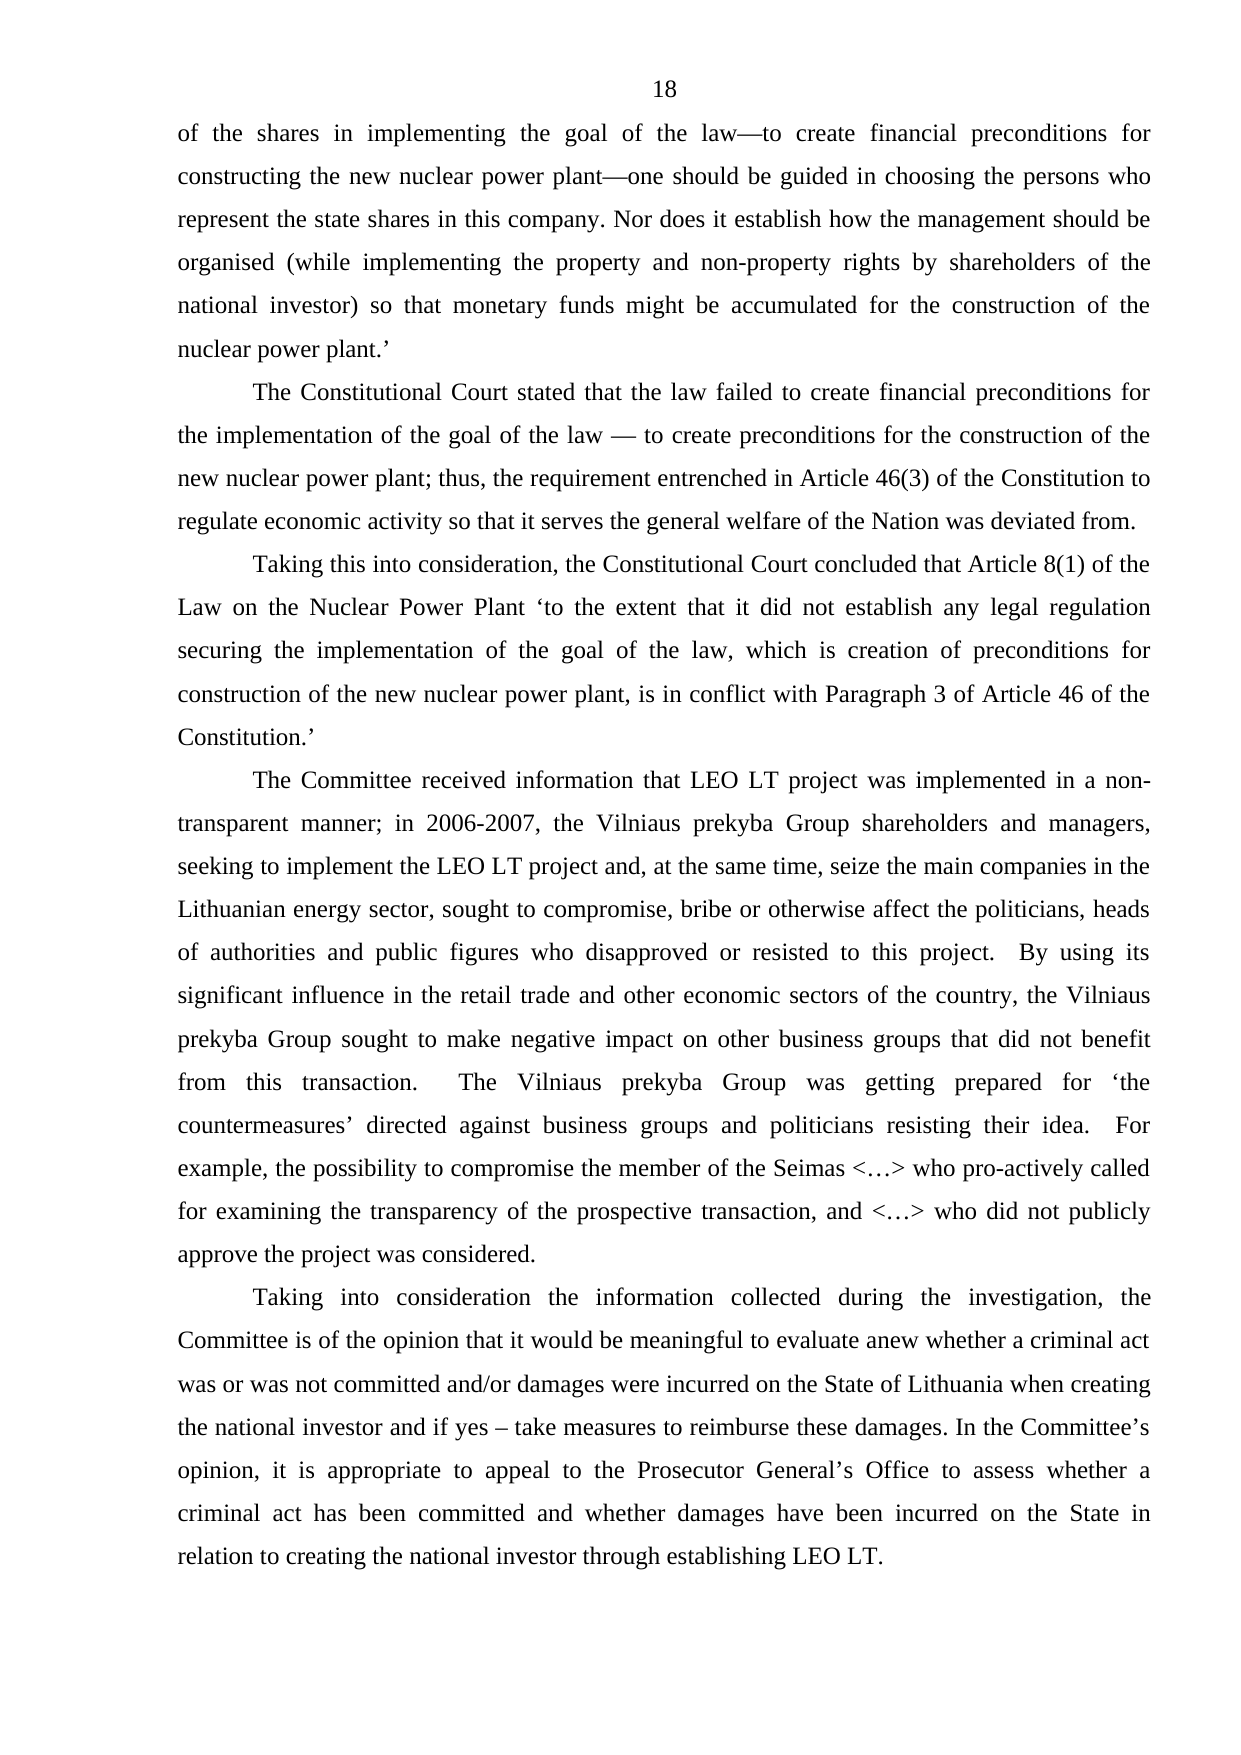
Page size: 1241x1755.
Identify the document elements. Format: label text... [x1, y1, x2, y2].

text of the shares in implementing the goal of the law—to create financial preconditions for constructing the new nuclear power plant—one should be guided in choosing the persons who represent the state shares in this company. Nor does it establish how the management should be organised (while implementing the property and non-property rights by shareholders of the national investor) so that monetary funds might be accumulated for the construction of the nuclear power plant.’ [177, 118, 1152, 362]
text The Committee received information that LEO LT project was implemented in a non-transparent manner; in 2006-2007, the Vilniaus prekyba Group shareholders and managers, seeking to implement the LEO LT project and, at the same time, seize the main companies in the Lithuanian energy sector, sought to compromise, bribe or otherwise affect the politicians, heads of authorities and public figures who disapproved or resisted to this project. By using its significant influence in the retail trade and other economic sectors of the country, the Vilniaus prekyba Group sought to make negative impact on other business groups that did not benefit from this transaction. The Vilniaus prekyba Group was getting prepared for ‘the countermeasures’ directed against business groups and politicians resisting their idea. For example, the possibility to compromise the member of the Seimas <…> who pro-actively called for examining the transparency of the prospective transaction, and <…> who did not publicly approve the project was considered. [177, 765, 1152, 1268]
text Taking this into consideration, the Constitutional Court concluded that Article 8(1) of the Law on the Nuclear Power Plant ‘to the extent that it did not establish any legal regulation securing the implementation of the goal of the law, which is creation of preconditions for construction of the new nuclear power plant, is in conflict with Paragraph 3 of Article 46 of the Constitution.’ [177, 549, 1152, 751]
text Taking into consideration the information collected during the investigation, the Committee is of the opinion that it would be meaningful to evaluate anew whether a criminal act was or was not committed and/or damages were incurred on the State of Lithuania when creating the national investor and if yes – take measures to reimburse these damages. In the Committee’s opinion, it is appropriate to appeal to the Prosecutor General’s Office to assess whether a criminal act has been committed and whether damages have been incurred on the State in relation to creating the national investor through establishing LEO LT. [177, 1282, 1152, 1570]
text The Constitutional Court stated that the law failed to create financial preconditions for the implementation of the goal of the law — to create preconditions for the construction of the new nuclear power plant; thus, the requirement entrenched in Article 46(3) of the Constitution to regulate economic activity so that it serves the general welfare of the Nation was deviated from. [177, 377, 1152, 535]
